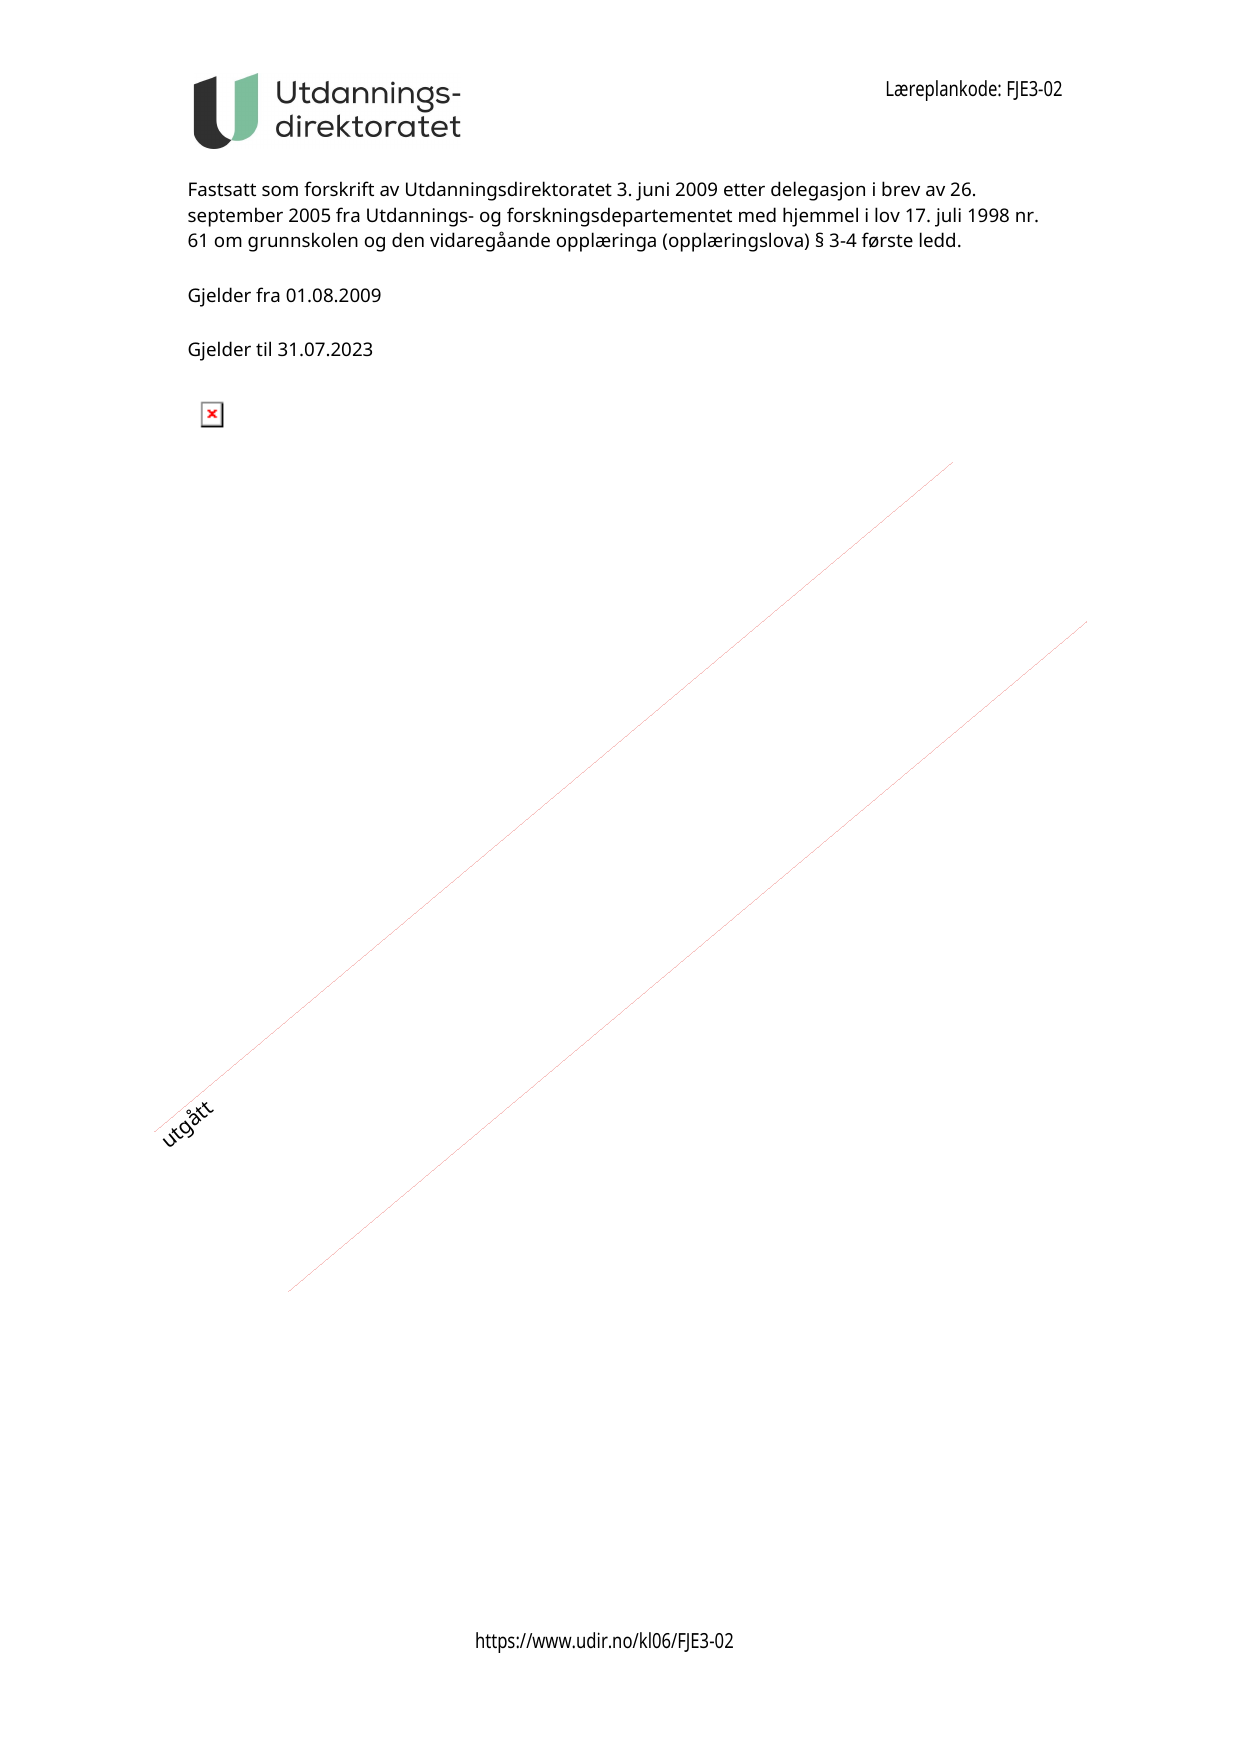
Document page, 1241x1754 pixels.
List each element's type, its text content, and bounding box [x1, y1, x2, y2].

text Gjelder fra 01.08.2009 [386, 282, 1053, 308]
picture [193, 73, 461, 149]
picture [187, 391, 238, 442]
text Fastsatt som forskrift av Utdanningsdirektoratet 3. juni 2009 etter delegasjon i brev av 26. september 2005 fra Utdannings- og forskningsdepartementet med hjemmel i lov 17. juli 1998 nr. 61 om grunnskolen og den vidaregåande opplæringa (opplæringslova) § 3-4 første ledd. [187, 176, 1053, 253]
text Gjelder til 31.07.2023 [378, 337, 1053, 362]
